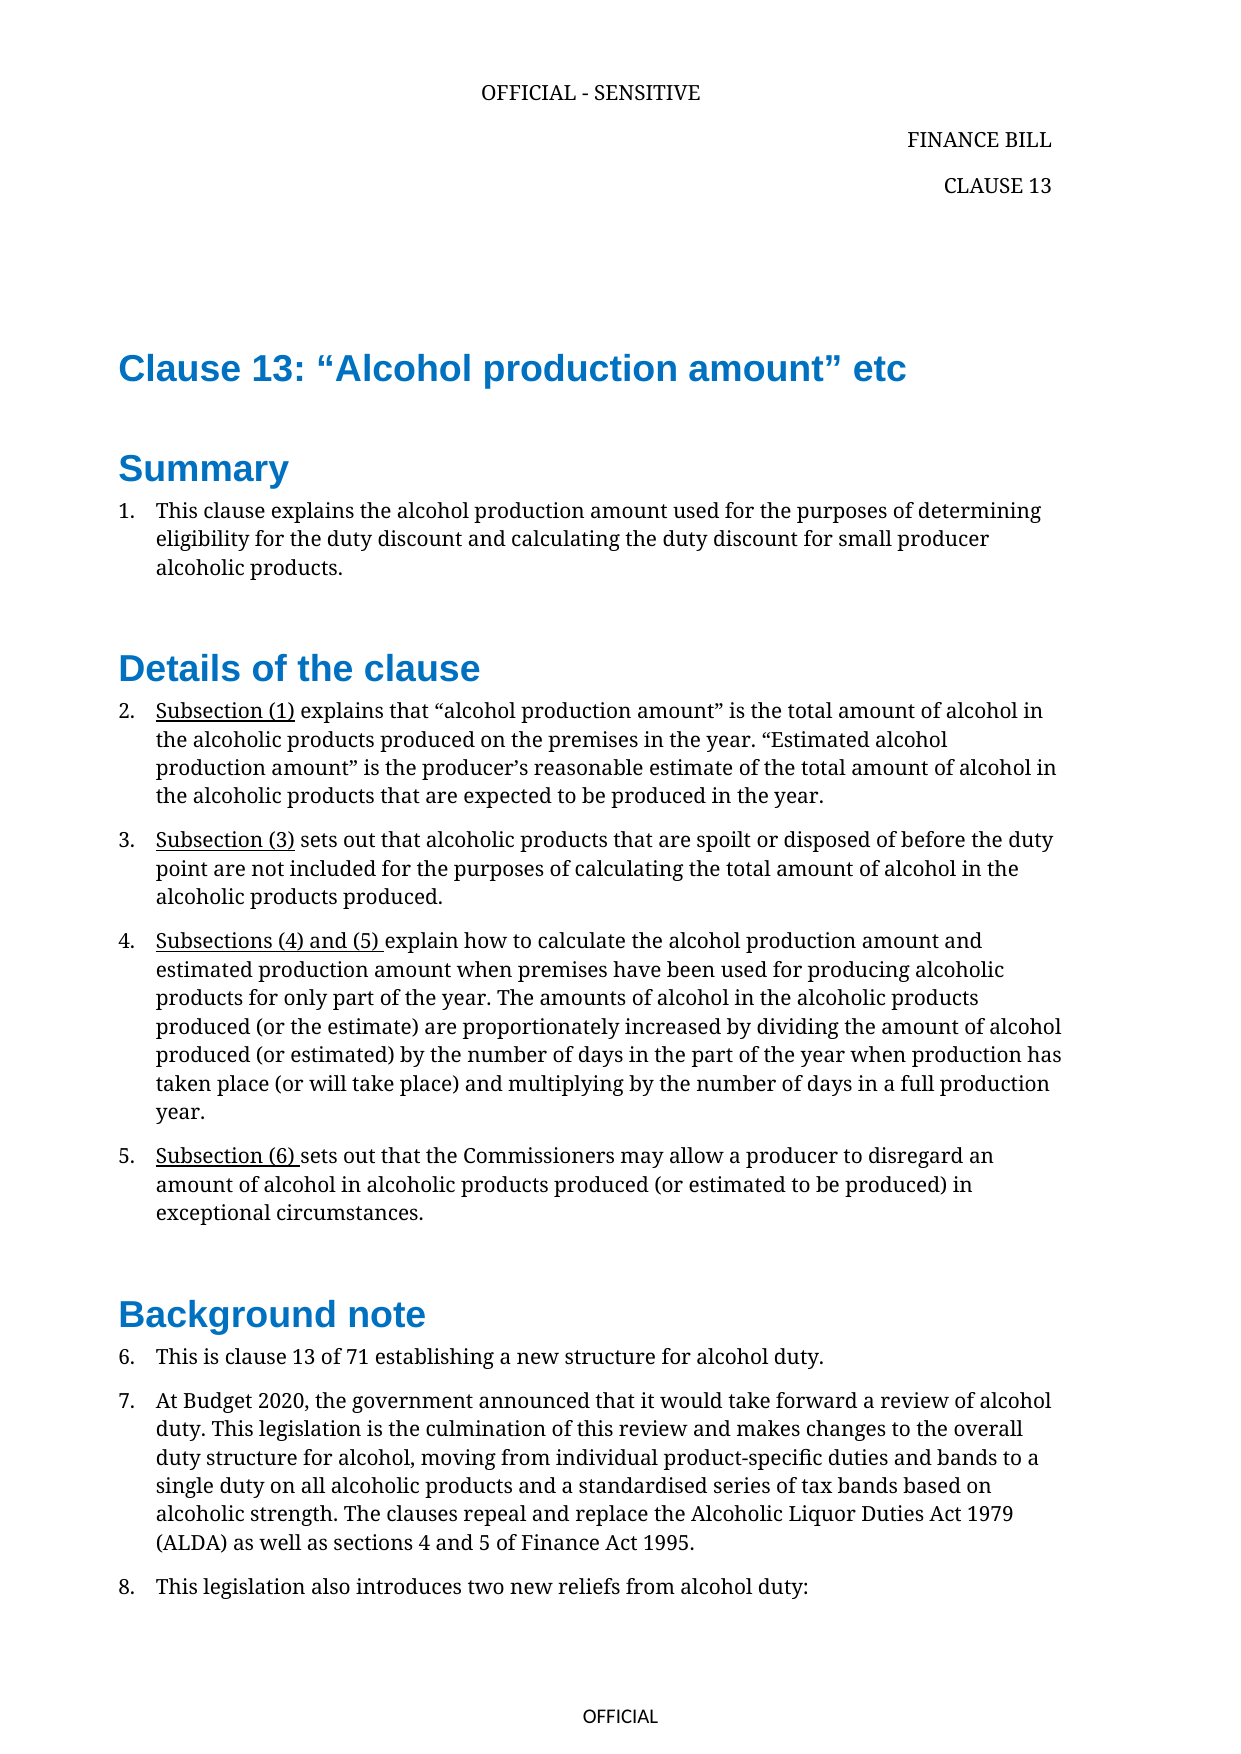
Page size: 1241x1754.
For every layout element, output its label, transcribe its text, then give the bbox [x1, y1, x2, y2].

subtitle Summary [118, 446, 1063, 489]
list Subsection (1) explains that “alcohol production amount” is the total amount of alcohol in the alcoholic products produced on the premises in the year. “Estimated alcohol production amount” is the producer’s reasonable estimate of the total amount of alcohol in the alcoholic products that are expected to be produced in the year. [118, 696, 1063, 810]
list Subsections (4) and (5) explain how to calculate the alcohol production amount and estimated production amount when premises have been used for producing alcoholic products for only part of the year. The amounts of alcohol in the alcoholic products produced (or the estimate) are proportionately increased by dividing the amount of alcohol produced (or estimated) by the number of days in the part of the year when production has taken place (or will take place) and multiplying by the number of days in a full production year. [118, 927, 1063, 1126]
list This is clause 13 of 71 establishing a new structure for alcohol duty. [118, 1342, 1063, 1370]
subtitle Background note [118, 1292, 1063, 1335]
list This clause explains the alcohol production amount used for the purposes of determining eligibility for the duty discount and calculating the duty discount for small producer alcoholic products. [118, 496, 1063, 581]
list Subsection (3) sets out that alcoholic products that are spoilt or disposed of before the duty point are not included for the purposes of calculating the total amount of alcohol in the alcoholic products produced. [118, 826, 1063, 911]
list This legislation also introduces two new reliefs from alcohol duty: [118, 1572, 1063, 1601]
subtitle Details of the clause [118, 647, 1063, 690]
list At Budget 2020, the government announced that it would take forward a review of alcohol duty. This legislation is the culmination of this review and makes changes to the overall duty structure for alcohol, moving from individual product-specific duties and bands to a single duty on all alcoholic products and a standardised series of tax bands based on alcoholic strength. The clauses repeal and replace the Alcoholic Liquor Duties Act 1979 (ALDA) as well as sections 4 and 5 of Finance Act 1995. [118, 1386, 1063, 1556]
subtitle Clause 13: “Alcohol production amount” etc [118, 347, 1063, 390]
list Subsection (6) sets out that the Commissioners may allow a producer to disregard an amount of alcohol in alcoholic products produced (or estimated to be produced) in exceptional circumstances. [118, 1141, 1063, 1227]
